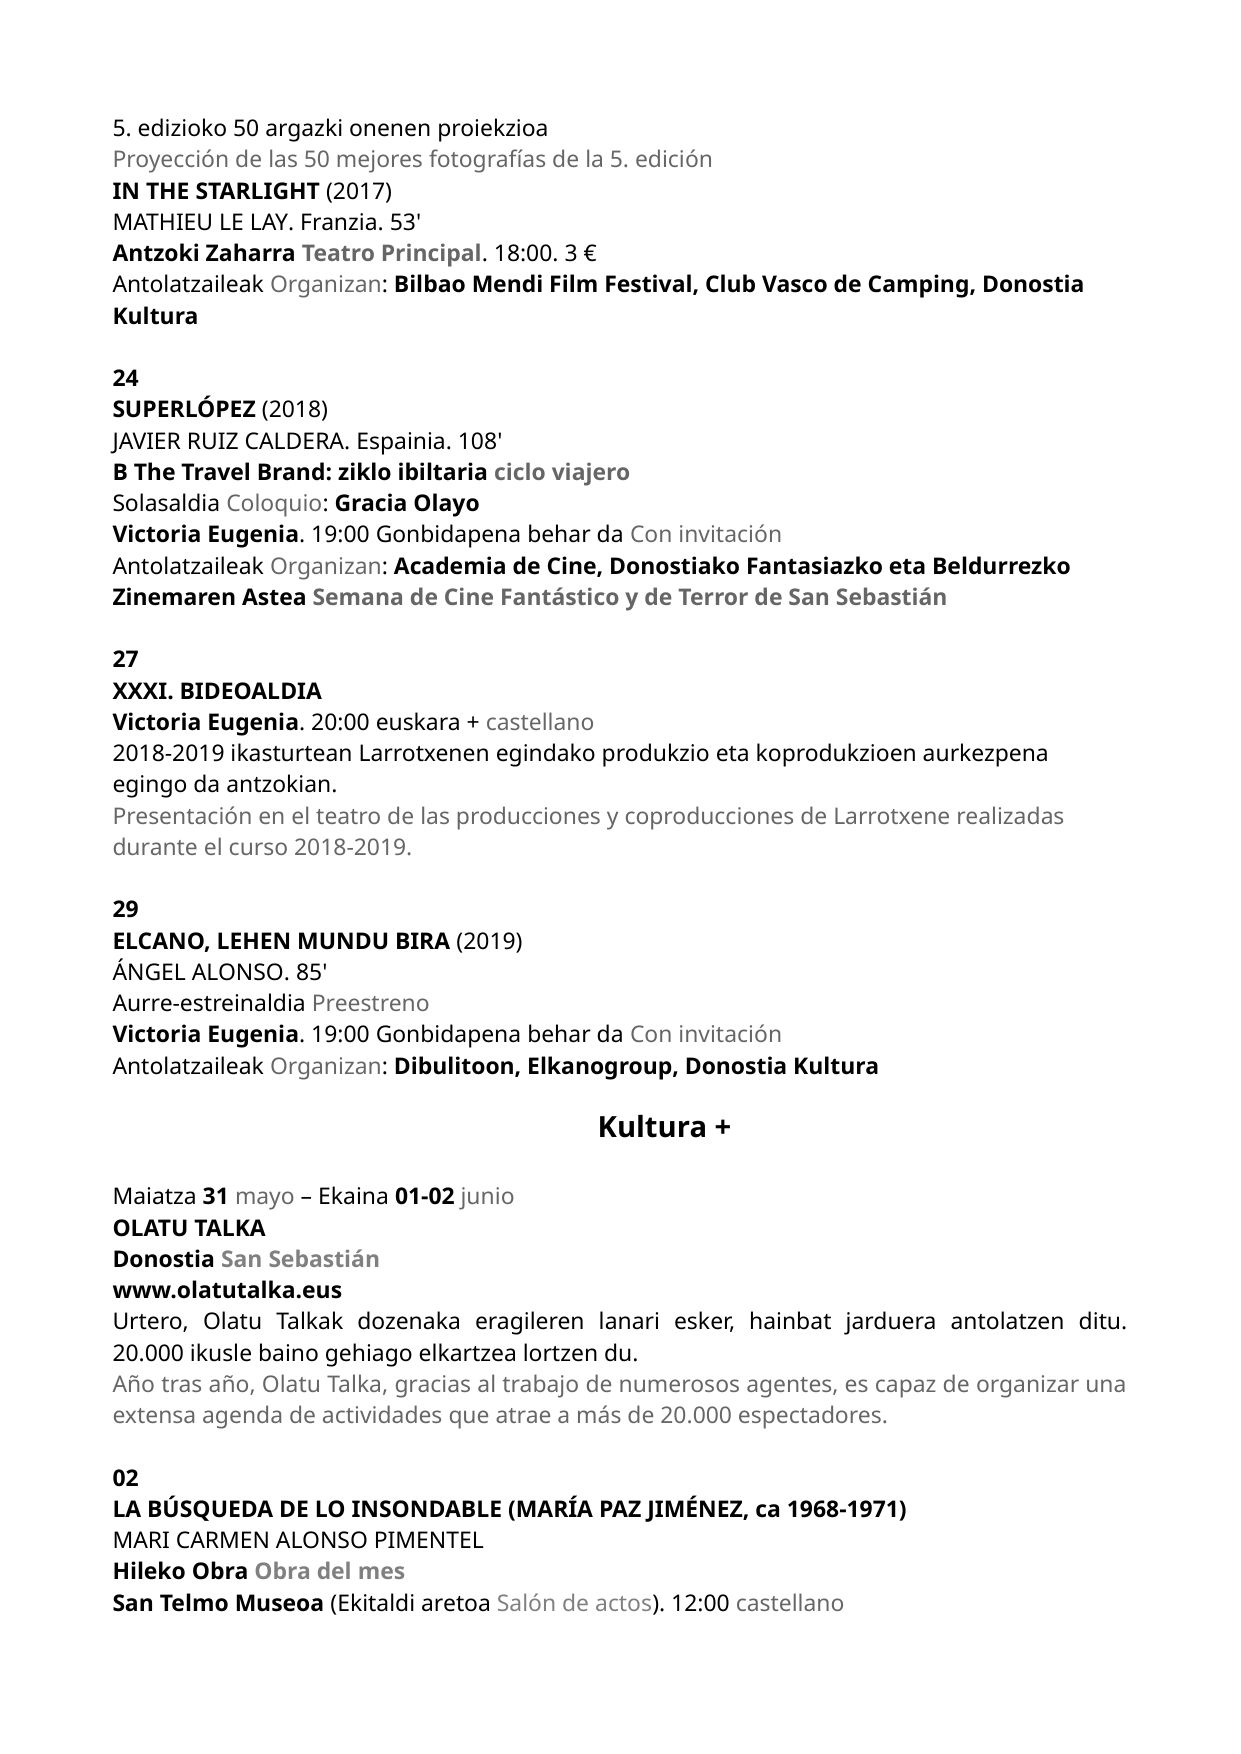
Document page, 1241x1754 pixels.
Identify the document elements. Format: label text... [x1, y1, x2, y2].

text 29 [112, 893, 1128, 925]
text ÁNGEL ALONSO. 85' [112, 956, 1128, 987]
text 27 [112, 643, 1128, 675]
text XXXI. BIDEOALDIA [112, 675, 1128, 706]
text 5. edizioko 50 argazki onenen proiekzioa [112, 112, 1128, 143]
text 02 [112, 1462, 1128, 1493]
text SUPERLÓPEZ (2018) [112, 393, 1128, 425]
text JAVIER RUIZ CALDERA. Espainia. 108' [112, 425, 1128, 456]
subtitle Kultura + [201, 1106, 1128, 1146]
text Hileko Obra Obra del mes [112, 1555, 1128, 1587]
text Maiatza 31 mayo – Ekaina 01-02 junio [112, 1180, 1128, 1212]
text Año tras año, Olatu Talka, gracias al trabajo de numerosos agentes, es capaz de organizar una extensa agenda de actividades que atrae a más de 20.000 espectadores. [112, 1368, 1128, 1430]
text Antolatzaileak Organizan: Bilbao Mendi Film Festival, Club Vasco de Camping, Donostia Kultura [112, 268, 1128, 331]
text ELCANO, LEHEN MUNDU BIRA (2019) [112, 925, 1128, 956]
text MARI CARMEN ALONSO PIMENTEL [112, 1524, 1128, 1555]
text B The Travel Brand: ziklo ibiltaria ciclo viajero [112, 456, 1128, 487]
text 24 [112, 362, 1128, 393]
text Solasaldia Coloquio: Gracia Olayo [112, 487, 1128, 518]
text Antolatzaileak Organizan: Dibulitoon, Elkanogroup, Donostia Kultura [112, 1050, 1128, 1081]
text Olatu Talka [112, 1212, 1128, 1243]
text Presentación en el teatro de las producciones y coproducciones de Larrotxene realizadas durante el curso 2018-2019. [112, 800, 1128, 862]
text Antzoki Zaharra Teatro Principal. 18:00. 3 € [112, 237, 1128, 268]
text www.olatutalka.eus [112, 1274, 1128, 1305]
text MATHIEU LE LAY. Franzia. 53' [112, 206, 1128, 237]
text Victoria Eugenia. 20:00 euskara + castellano [112, 706, 1128, 737]
text 2018-2019 ikasturtean Larrotxenen egindako produkzio eta koprodukzioen aurkezpena egingo da antzokian. [112, 737, 1128, 800]
text Proyección de las 50 mejores fotografías de la 5. edición [112, 143, 1128, 175]
text Urtero, Olatu Talkak dozenaka eragileren lanari esker, hainbat jarduera antolatzen ditu. 20.000 ikusle baino gehiago elkartzea lortzen du. [112, 1305, 1128, 1368]
text Victoria Eugenia. 19:00 Gonbidapena behar da Con invitación [112, 518, 1128, 550]
text San Telmo Museoa (Ekitaldi aretoa Salón de actos). 12:00 castellano [112, 1587, 1128, 1618]
text Antolatzaileak Organizan: Academia de Cine, Donostiako Fantasiazko eta Beldurrezko Zinemaren Astea Semana de Cine Fantástico y de Terror de San Sebastián [112, 550, 1128, 612]
text Victoria Eugenia. 19:00 Gonbidapena behar da Con invitación [112, 1018, 1128, 1050]
text LA BÚSQUEDA DE LO INSONDABLE (MARÍA PAZ JIMÉNEZ, ca 1968-1971) [112, 1493, 1128, 1524]
text Donostia San Sebastián [112, 1243, 1128, 1274]
text Aurre-estreinaldia Preestreno [112, 987, 1128, 1018]
text IN THE STARLIGHT (2017) [112, 175, 1128, 206]
